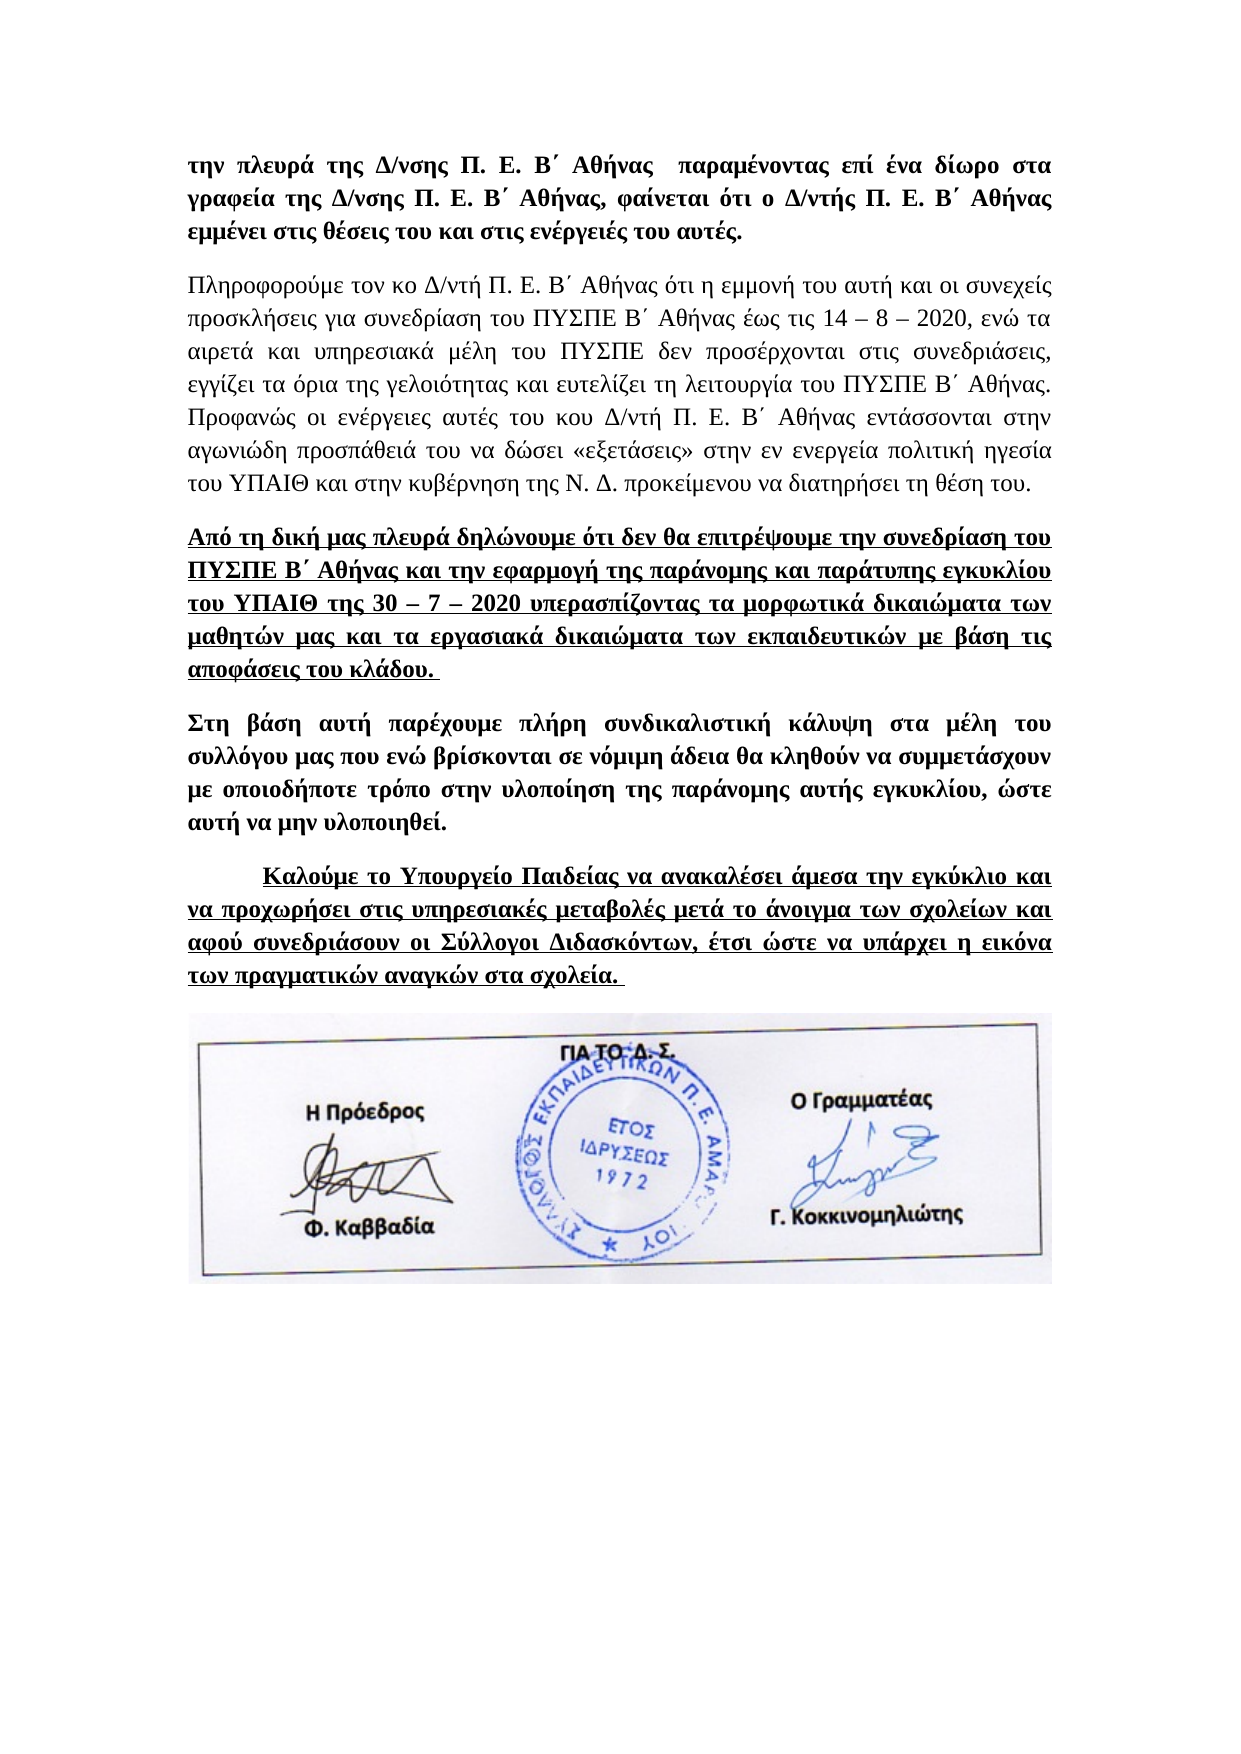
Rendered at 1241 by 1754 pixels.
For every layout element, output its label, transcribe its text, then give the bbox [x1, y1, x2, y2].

text Πληροφορούμε τον κο Δ/ντή Π. Ε. Β΄ Αθήνας ότι η εμμονή του αυτή και οι συνεχείς προσκλήσεις για συνεδρίαση του ΠΥΣΠΕ Β΄ Αθήνας έως τις 14 – 8 – 2020, ενώ τα αιρετά και υπηρεσιακά μέλη του ΠΥΣΠΕ δεν προσέρχονται στις συνεδριάσεις, εγγίζει τα όρια της γελοιότητας και ευτελίζει τη λειτουργία του ΠΥΣΠΕ Β΄ Αθήνας. Προφανώς οι ενέργειες αυτές του κου Δ/ντή Π. Ε. Β΄ Αθήνας εντάσσονται στην αγωνιώδη προσπάθειά του να δώσει «εξετάσεις» στην εν ενεργεία πολιτική ηγεσία του ΥΠΑΙΘ και στην κυβέρνηση της Ν. Δ. προκείμενου να διατηρήσει τη θέση του. [187, 270, 1053, 497]
text Από τη δική μας πλευρά δηλώνουμε ότι δεν θα επιτρέψουμε την συνεδρίαση του ΠΥΣΠΕ Β΄ Αθήνας και την εφαρμογή της παράνομης και παράτυπης εγκυκλίου του ΥΠΑΙΘ της 30 – 7 – 2020 υπερασπίζοντας τα μορφωτικά δικαιώματα των μαθητών μας και τα εργασιακά δικαιώματα των εκπαιδευτικών με βάση τις αποφάσεις του κλάδου. [187, 522, 1053, 683]
text των πραγματικών αναγκών στα σχολεία. [187, 953, 1053, 988]
text Στη βάση αυτή παρέχουμε πλήρη συνδικαλιστική κάλυψη στα μέλη του συλλόγου μας που ενώ βρίσκονται σε νόμιμη άδεια θα κληθούν να συμμετάσχουν με οποιοδήποτε τρόπο στην υλοποίηση της παράνομης αυτής εγκυκλίου, ώστε αυτή να μην υλοποιηθεί. [187, 708, 1053, 836]
text Καλούμε το Υπουργείο Παιδείας να ανακαλέσει άμεσα την εγκύκλιο και να προχωρήσει στις υπηρεσιακές μεταβολές μετά το άνοιγμα των σχολείων και [187, 861, 1053, 919]
text αφού συνεδριάσουν οι Σύλλογοι Διδασκόντων, έτσι ώστε να υπάρχει η εικόνα [187, 920, 1053, 952]
text την πλευρά της Δ/νσης Π. Ε. Β΄ Αθήνας παραμένοντας επί ένα δίωρο στα γραφεία της Δ/νσης Π. Ε. Β΄ Αθήνας, φαίνεται ότι ο Δ/ντής Π. Ε. Β΄ Αθήνας εμμένει στις θέσεις του και στις ενέργειές του αυτές. [187, 150, 1053, 245]
picture [188, 1013, 1052, 1284]
